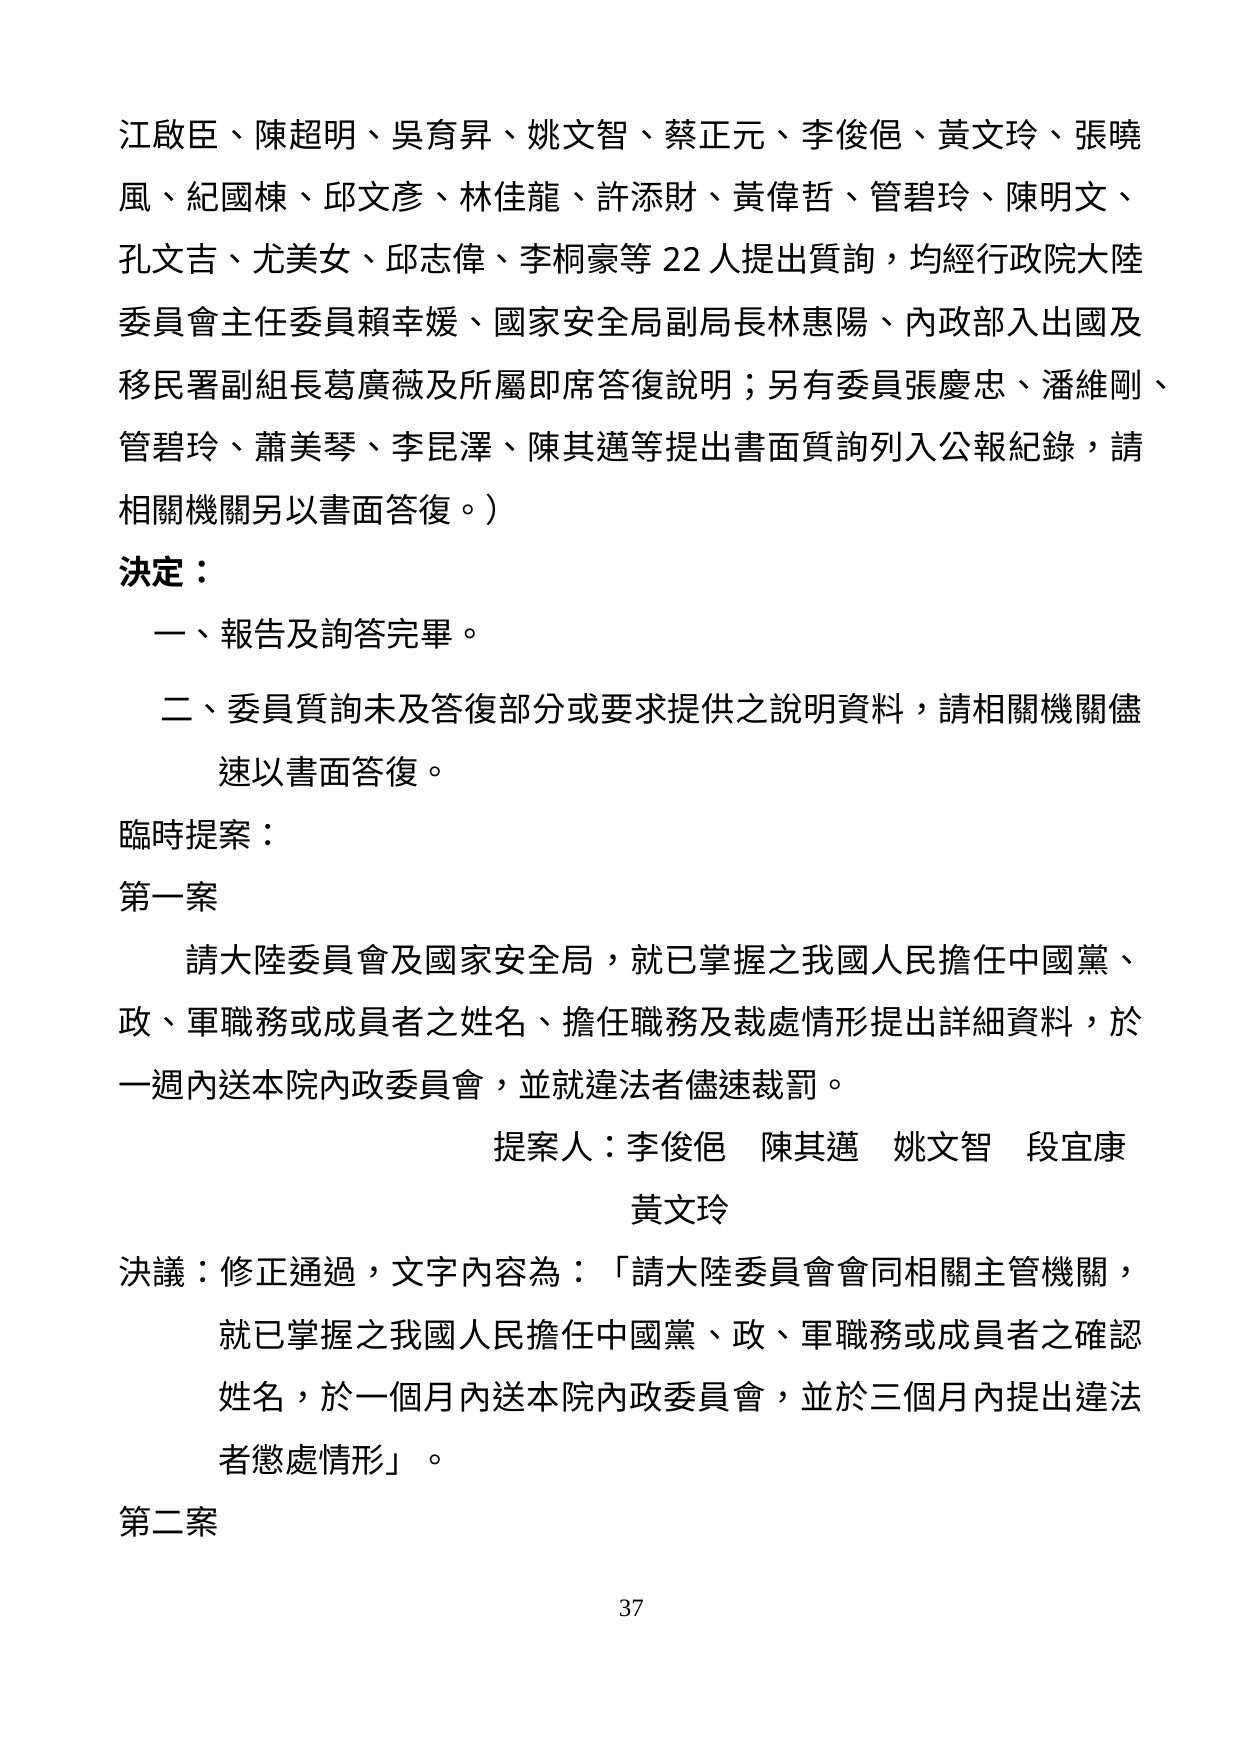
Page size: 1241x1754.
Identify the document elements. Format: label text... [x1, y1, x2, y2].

text 請大陸委員會及國家安全局，就已掌握之我國人民擔任中國黨、政、軍職務或成員者之姓名、擔任職務及裁處情形提出詳細資料，於一週內送本院內政委員會，並就違法者儘速裁罰。 [118, 916, 1144, 1103]
text 二、委員質詢未及答復部分或要求提供之說明資料，請相關機關儘速以書面答復。 [118, 666, 1144, 791]
text 第一案 [118, 853, 1144, 916]
text 邀請行政院大陸委員會主任委員賴幸媛就「我國人民違反臺灣地區與大陸地區人民關係條例第三十三條規定，擔任大陸地區黨務、軍事、行政或具政治性機關（構）、團體職務或為其成員等情事之查察及預防管制相關事宜」及「中國官員來臺訪問及採購情形」進行專題報告，並備質詢；另請內政部、國家安全局、經濟部、中華民國對外貿易發展協會派員列席備詢。（本次會議計有委員徐欣瑩、段宜康、陳其邁、江啟臣、陳超明、吳育昇、姚文智、蔡正元、李俊俋、黃文玲、張曉風、紀國棟、邱文彥、林佳龍、許添財、黃偉哲、管碧玲、陳明文、孔文吉、尤美女、邱志偉、李桐豪等22人提出質詢，均經行政院大陸委員會主任委員賴幸媛、國家安全局副局長林惠陽、內政部入出國及移民署副組長葛廣薇及所屬即席答復說明；另有委員張慶忠、潘維剛、管碧玲、蕭美琴、李昆澤、陳其邁等提出書面質詢列入公報紀錄，請相關機關另以書面答復。） [118, 91, 1144, 528]
text 黃文玲 [630, 1166, 1142, 1228]
text 決定： [118, 528, 1144, 591]
text 臨時提案： [118, 791, 1144, 853]
text 提案人：李俊俋 陳其邁 姚文智 段宜康 [493, 1103, 1142, 1166]
text 決議：修正通過，文字內容為：「請大陸委員會會同相關主管機關，就已掌握之我國人民擔任中國黨、政、軍職務或成員者之確認姓名，於一個月內送本院內政委員會，並於三個月內提出違法者懲處情形」。 [118, 1228, 1144, 1478]
text 一、報告及詢答完畢。 [118, 591, 1144, 653]
text 第二案 [118, 1478, 1144, 1541]
